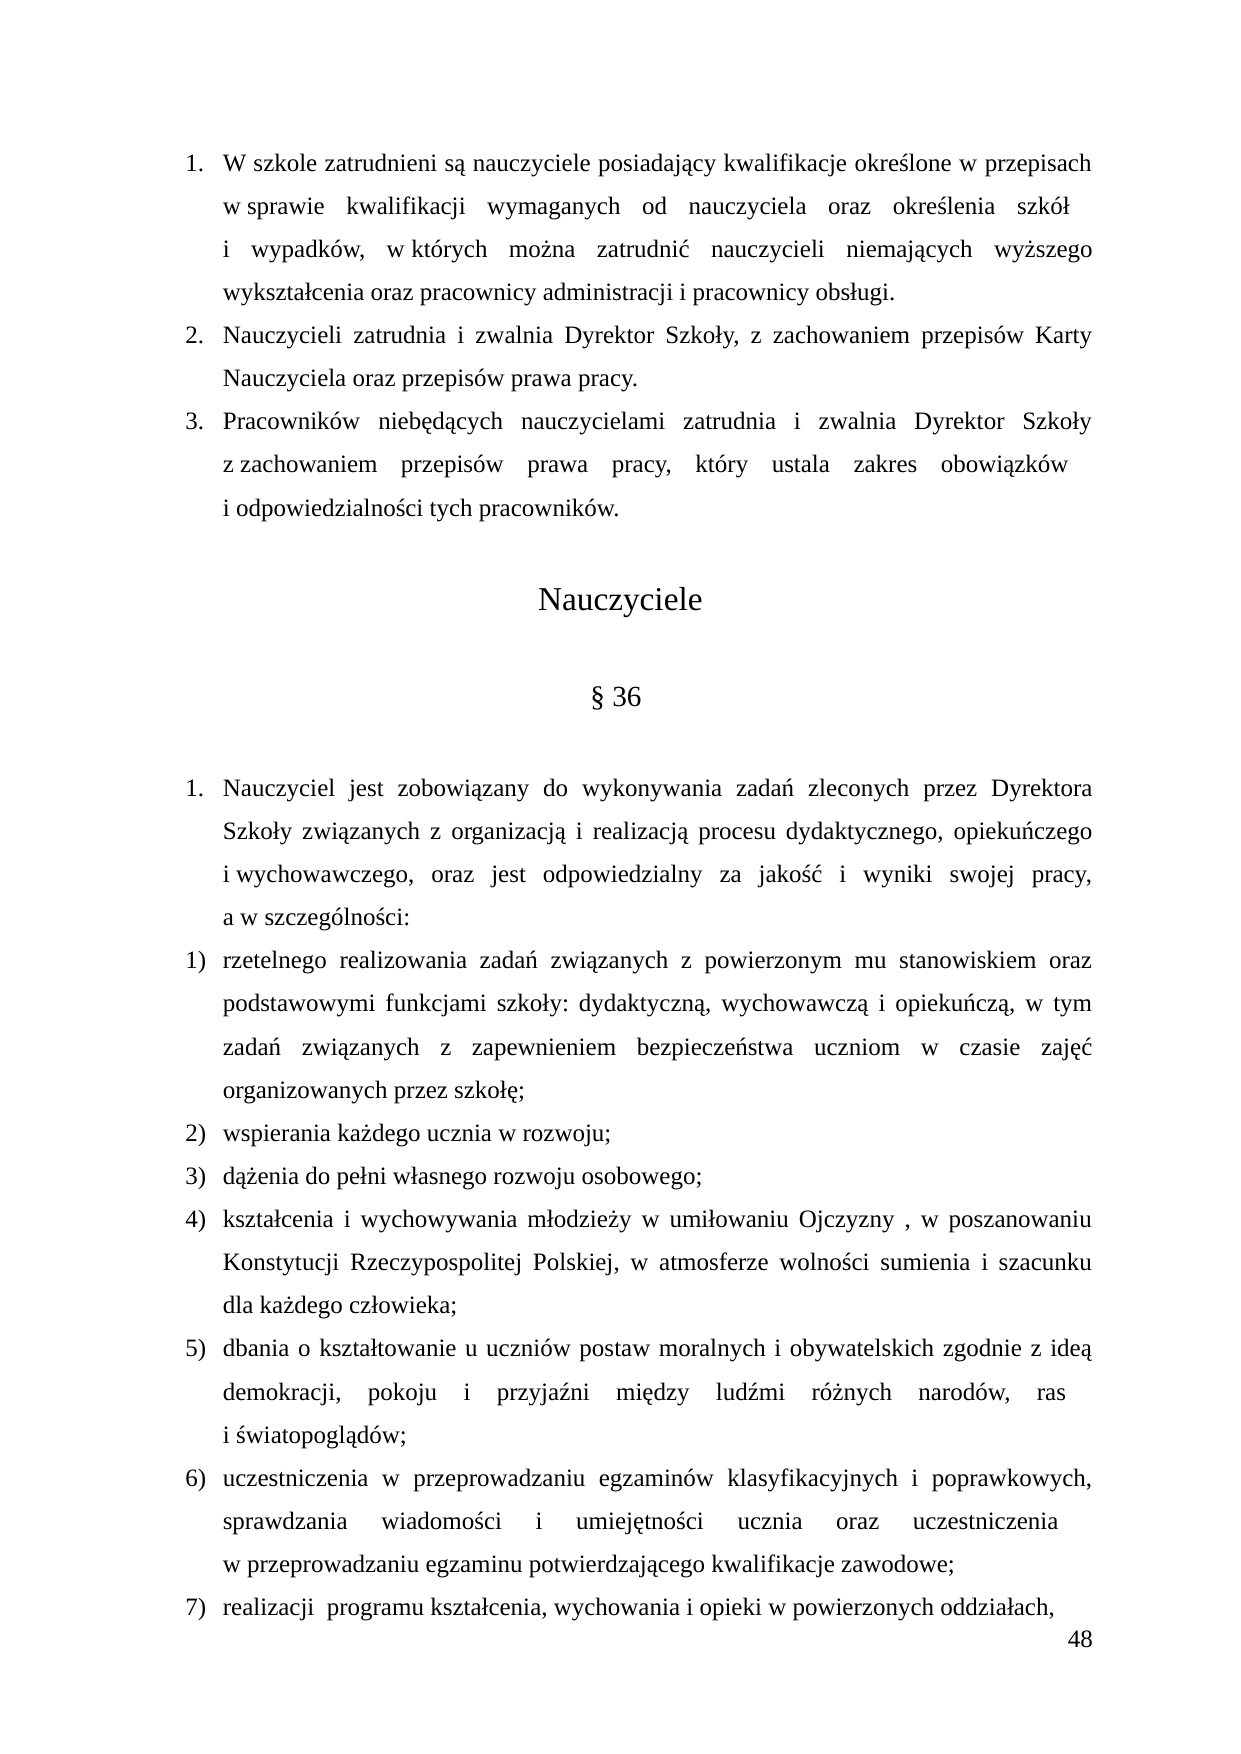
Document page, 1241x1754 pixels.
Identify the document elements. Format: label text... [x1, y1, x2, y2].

list dążenia do pełni własnego rozwoju osobowego; [185, 1161, 1093, 1190]
list uczestniczenia w przeprowadzaniu egzaminów klasyfikacyjnych i poprawkowych, sprawdzania wiadomości i umiejętności ucznia oraz uczestniczenia w przeprowadzaniu egzaminu potwierdzającego kwalifikacje zawodowe; [185, 1463, 1093, 1578]
list Nauczyciel jest zobowiązany do wykonywania zadań zleconych przez Dyrektora Szkoły związanych z organizacją i realizacją procesu dydaktycznego, opiekuńczego i wychowawczego, oraz jest odpowiedzialny za jakość i wyniki swojej pracy, a w szczególności: [185, 773, 1093, 931]
list kształcenia i wychowywania młodzieży w umiłowaniu Ojczyzny , w poszanowaniu Konstytucji Rzeczypospolitej Polskiej, w atmosferze wolności sumienia i szacunku dla każdego człowieka; [185, 1204, 1093, 1319]
list wspierania każdego ucznia w rozwoju; [185, 1118, 1093, 1147]
list W szkole zatrudnieni są nauczyciele posiadający kwalifikacje określone w przepisach w sprawie kwalifikacji wymaganych od nauczyciela oraz określenia szkół i wypadków, w których można zatrudnić nauczycieli niemających wyższego wykształcenia oraz pracownicy administracji i pracownicy obsługi. [185, 148, 1093, 306]
text § 36 [516, 679, 1093, 713]
list Nauczycieli zatrudnia i zwalnia Dyrektor Szkoły, z zachowaniem przepisów Karty Nauczyciela oraz przepisów prawa pracy. [185, 320, 1093, 392]
list rzetelnego realizowania zadań związanych z powierzonym mu stanowiskiem oraz podstawowymi funkcjami szkoły: dydaktyczną, wychowawczą i opiekuńczą, w tym zadań związanych z zapewnieniem bezpieczeństwa uczniom w czasie zajęć organizowanych przez szkołę; [185, 945, 1093, 1103]
list dbania o kształtowanie u uczniów postaw moralnych i obywatelskich zgodnie z ideą demokracji, pokoju i przyjaźni między ludźmi różnych narodów, ras i światopoglądów; [185, 1333, 1093, 1448]
list realizacji programu kształcenia, wychowania i opieki w powierzonych oddziałach, [185, 1592, 1093, 1621]
list Pracowników niebędących nauczycielami zatrudnia i zwalnia Dyrektor Szkoły z zachowaniem przepisów prawa pracy, który ustala zakres obowiązków i odpowiedzialności tych pracowników. [185, 406, 1093, 521]
text Nauczyciele [148, 579, 1093, 617]
